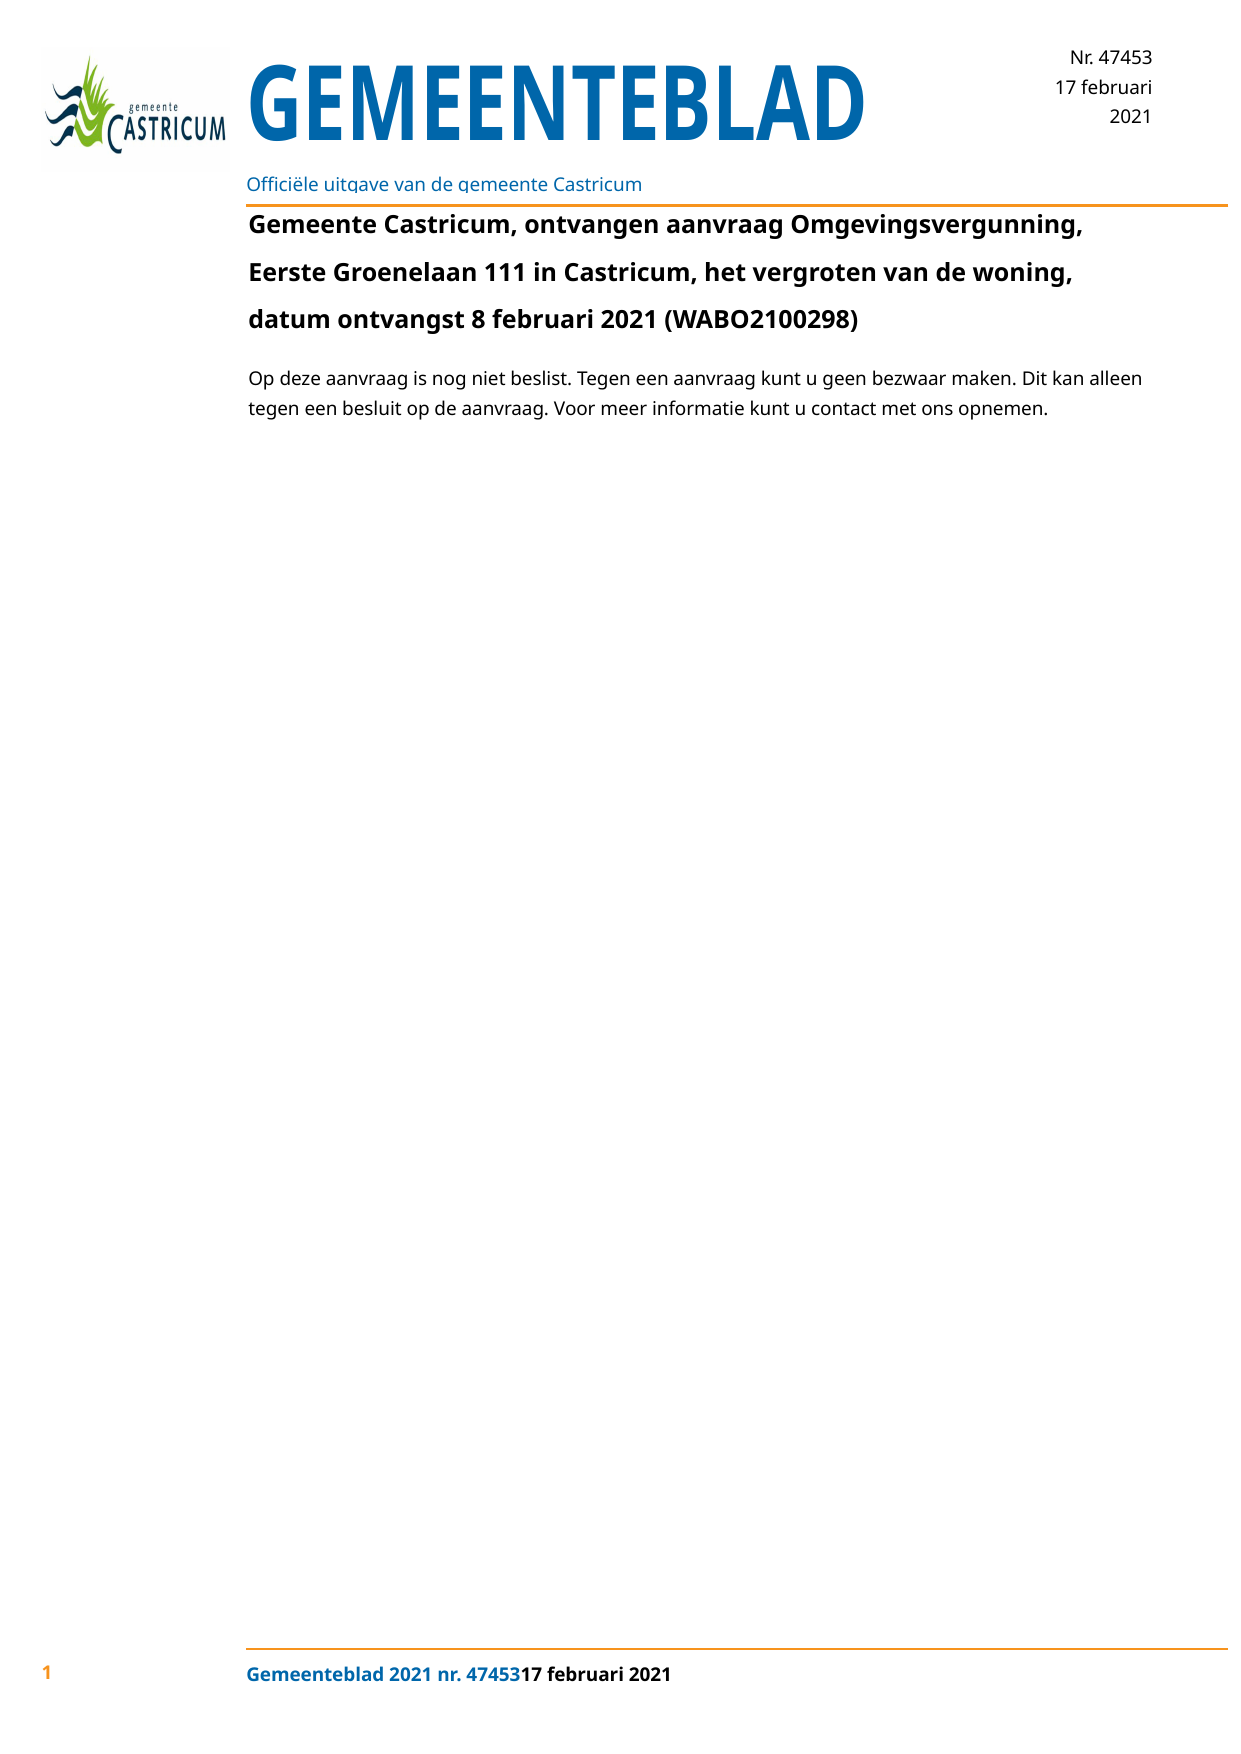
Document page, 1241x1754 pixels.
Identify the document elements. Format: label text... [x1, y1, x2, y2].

text Gemeente Castricum, ontvangen aanvraag Omgevingsvergunning, Eerste Groenelaan 111 in Castricum, het vergroten van de woning, datum ontvangst 8 februari 2021 (WABO2100298) [248, 207, 1152, 336]
picture [41, 47, 231, 172]
text Op deze aanvraag is nog niet beslist. Tegen een aanvraag kunt u geen bezwaar maken. Dit kan alleen tegen een besluit op de aanvraag. Voor meer informatie kunt u contact met ons opnemen. [248, 366, 1152, 421]
